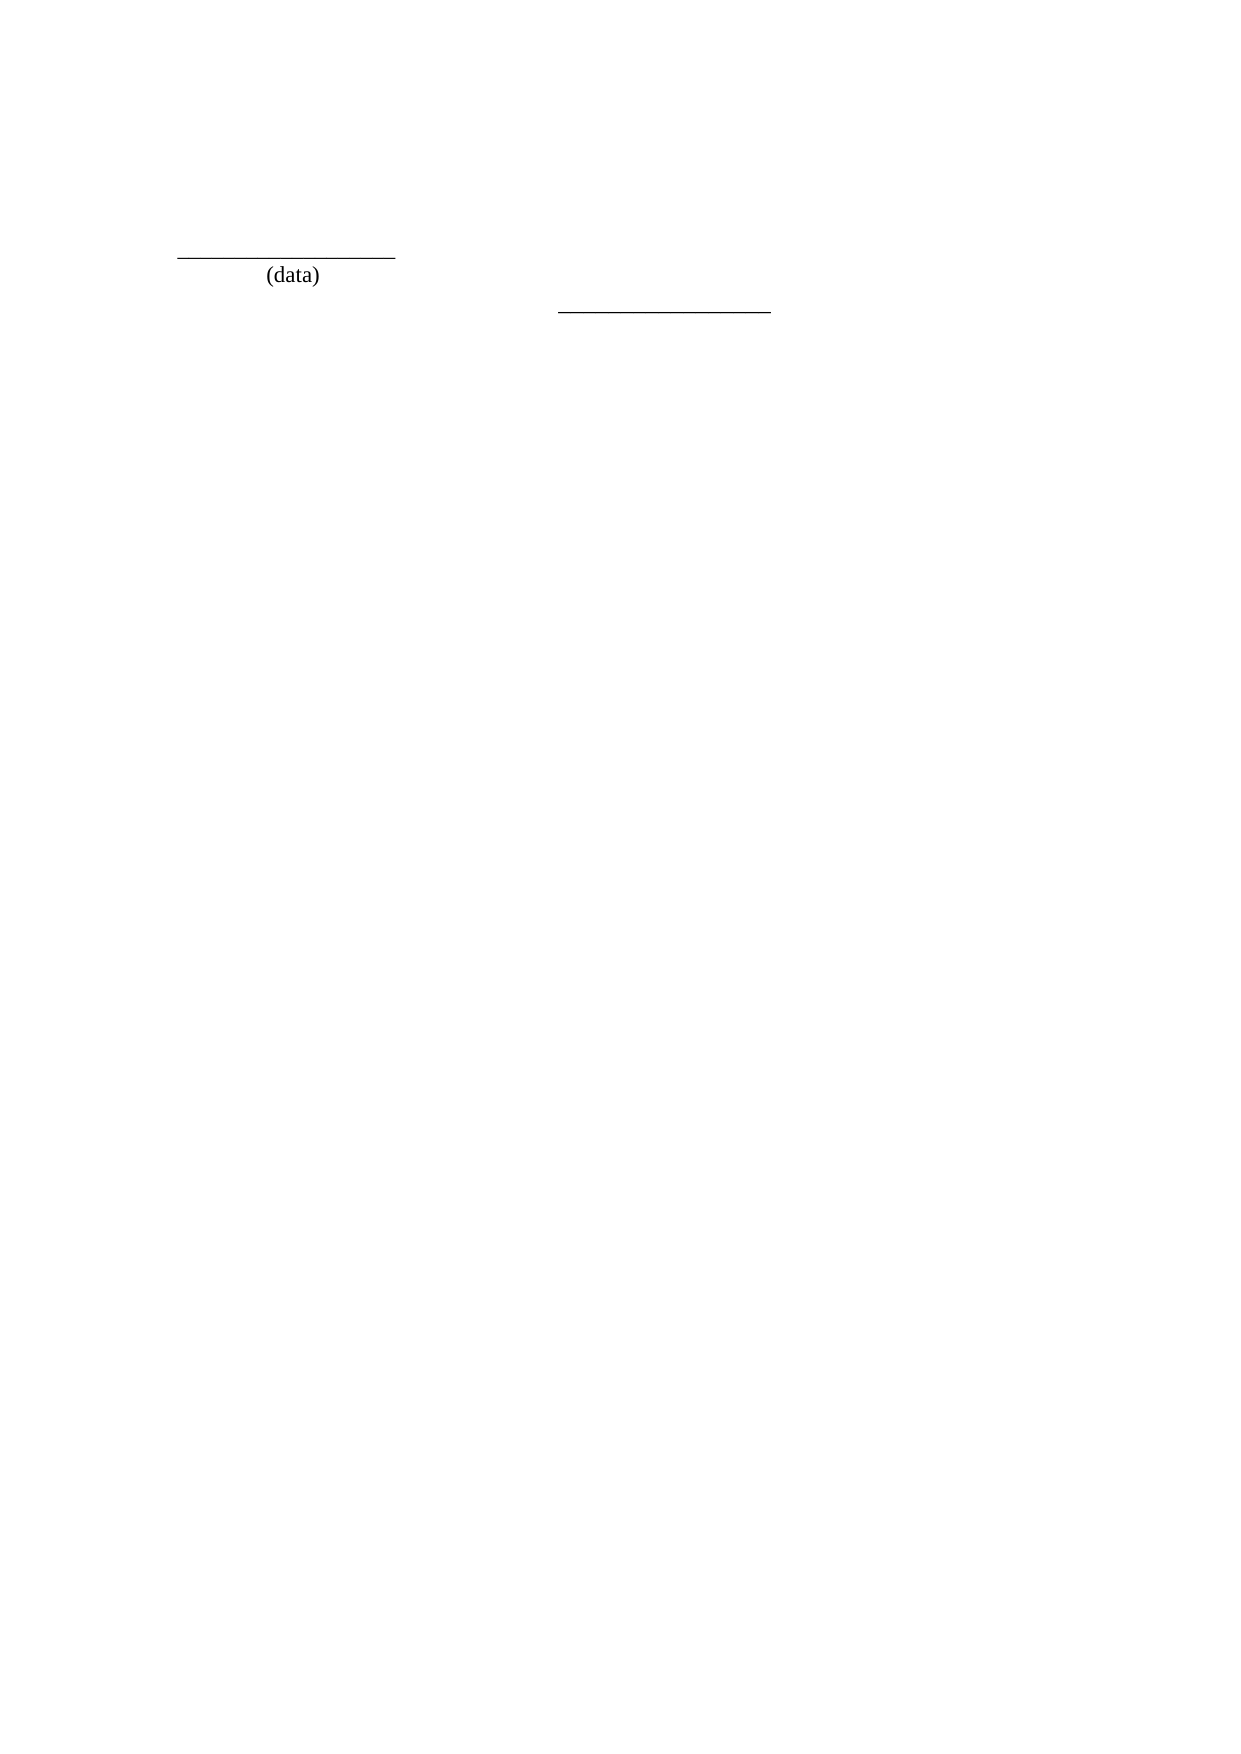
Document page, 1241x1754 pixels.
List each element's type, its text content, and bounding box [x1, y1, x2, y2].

text ___________________ [177, 235, 1152, 261]
text (data) [177, 261, 1152, 287]
text _________________ [177, 287, 1152, 316]
